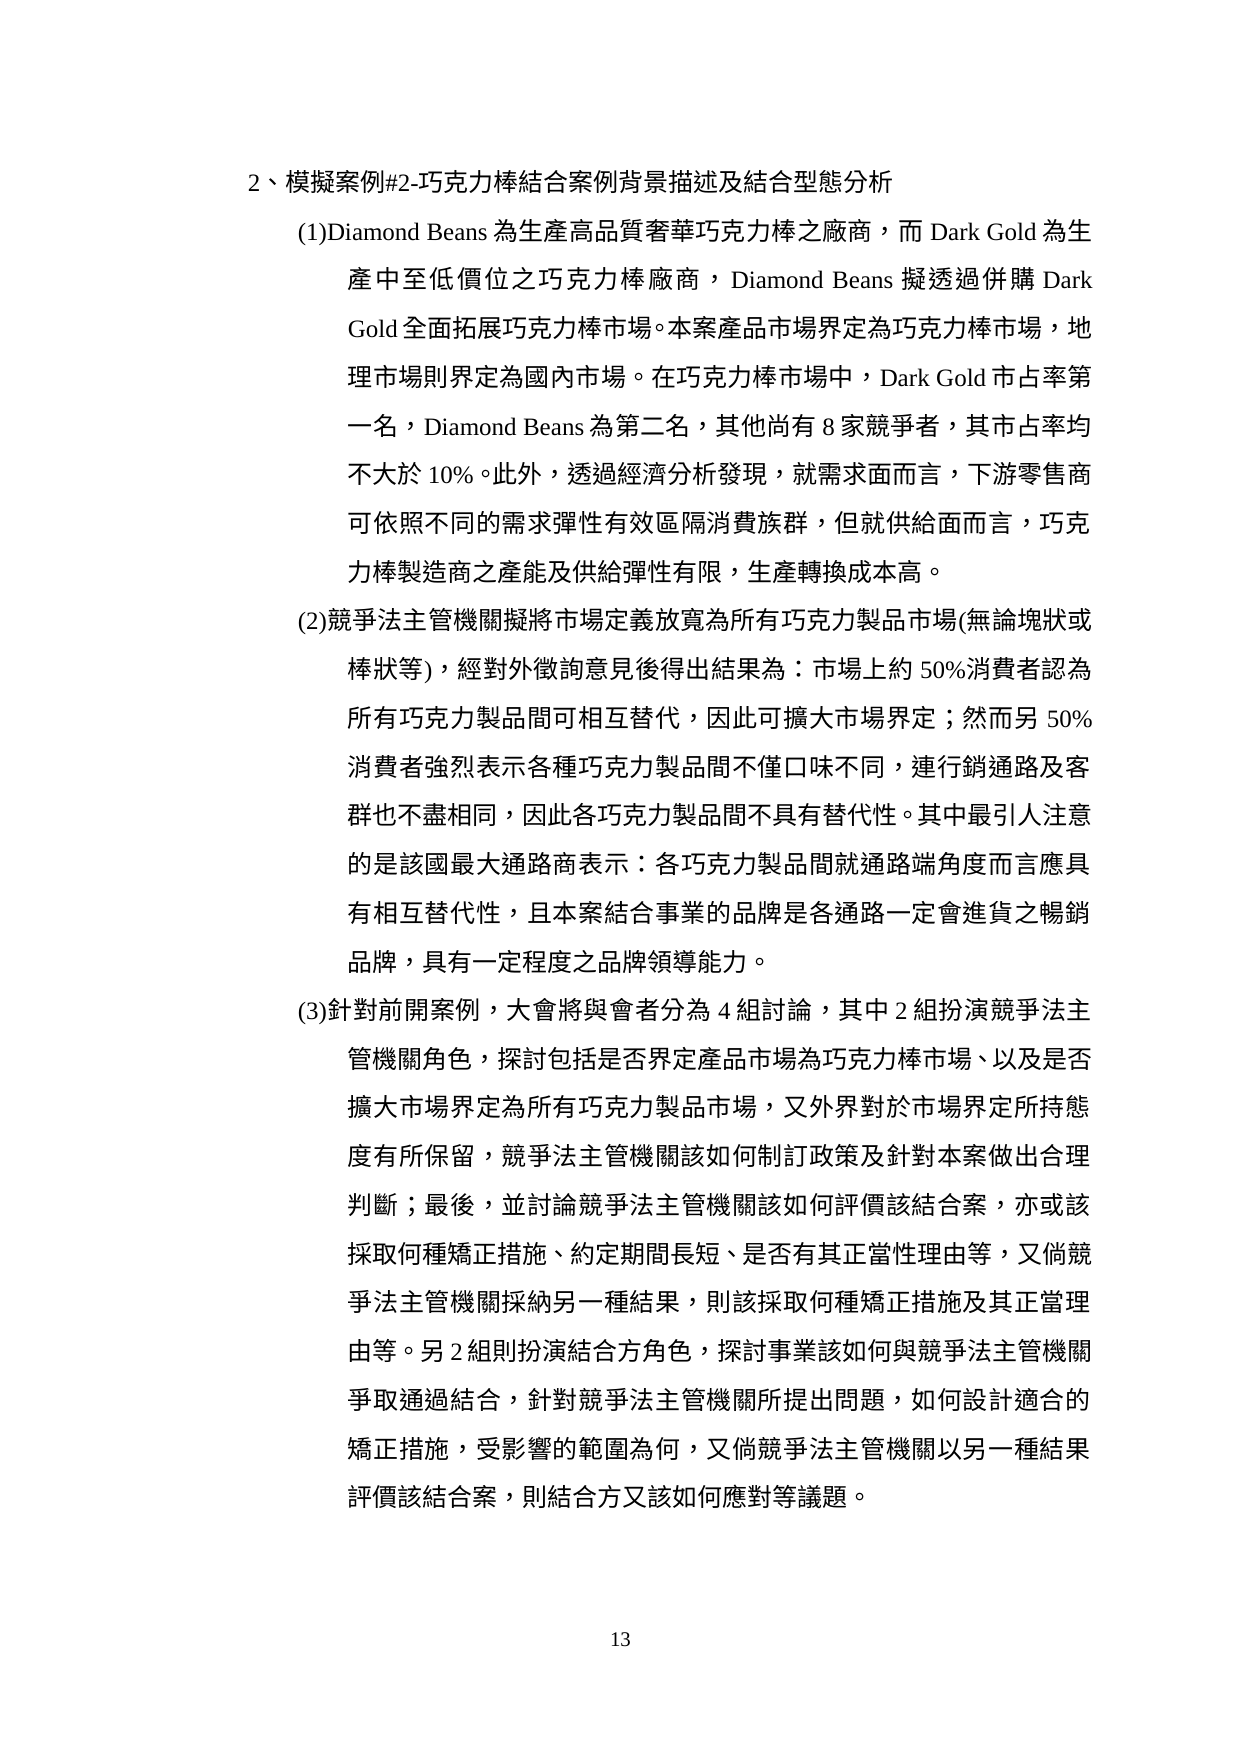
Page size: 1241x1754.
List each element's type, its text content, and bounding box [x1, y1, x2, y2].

text 2、模擬案例#2-巧克力棒結合案例背景描述及結合型態分析 [248, 162, 1092, 200]
text (1)Diamond Beans為生產高品質奢華巧克力棒之廠商，而Dark Gold為生產中至低價位之巧克力棒廠商，Diamond Beans擬透過併購Dark Gold全面拓展巧克力棒市場。本案產品市場界定為巧克力棒市場，地理市場則界定為國內市場。在巧克力棒市場中，Dark Gold市占率第一名，Diamond Beans為第二名，其他尚有8家競爭者，其市占率均不大於10%。此外，透過經濟分析發現，就需求面而言，下游零售商可依照不同的需求彈性有效區隔消費族群，但就供給面而言，巧克力棒製造商之產能及供給彈性有限，生產轉換成本高。 [298, 211, 1092, 589]
text (3)針對前開案例，大會將與會者分為4組討論，其中2組扮演競爭法主管機關角色，探討包括是否界定產品市場為巧克力棒市場、以及是否擴大市場界定為所有巧克力製品市場，又外界對於市場界定所持態度有所保留，競爭法主管機關該如何制訂政策及針對本案做出合理判斷；最後，並討論競爭法主管機關該如何評價該結合案，亦或該採取何種矯正措施、約定期間長短、是否有其正當性理由等，又倘競爭法主管機關採納另一種結果，則該採取何種矯正措施及其正當理由等。另2組則扮演結合方角色，探討事業該如何與競爭法主管機關爭取通過結合，針對競爭法主管機關所提出問題，如何設計適合的矯正措施，受影響的範圍為何，又倘競爭法主管機關以另一種結果評價該結合案，則結合方又該如何應對等議題。 [298, 990, 1092, 1515]
text (2)競爭法主管機關擬將市場定義放寬為所有巧克力製品市場(無論塊狀或棒狀等)，經對外徵詢意見後得出結果為：市場上約50%消費者認為所有巧克力製品間可相互替代，因此可擴大市場界定；然而另50%消費者強烈表示各種巧克力製品間不僅口味不同，連行銷通路及客群也不盡相同，因此各巧克力製品間不具有替代性。其中最引人注意的是該國最大通路商表示：各巧克力製品間就通路端角度而言應具有相互替代性，且本案結合事業的品牌是各通路一定會進貨之暢銷品牌，具有一定程度之品牌領導能力。 [298, 600, 1092, 979]
